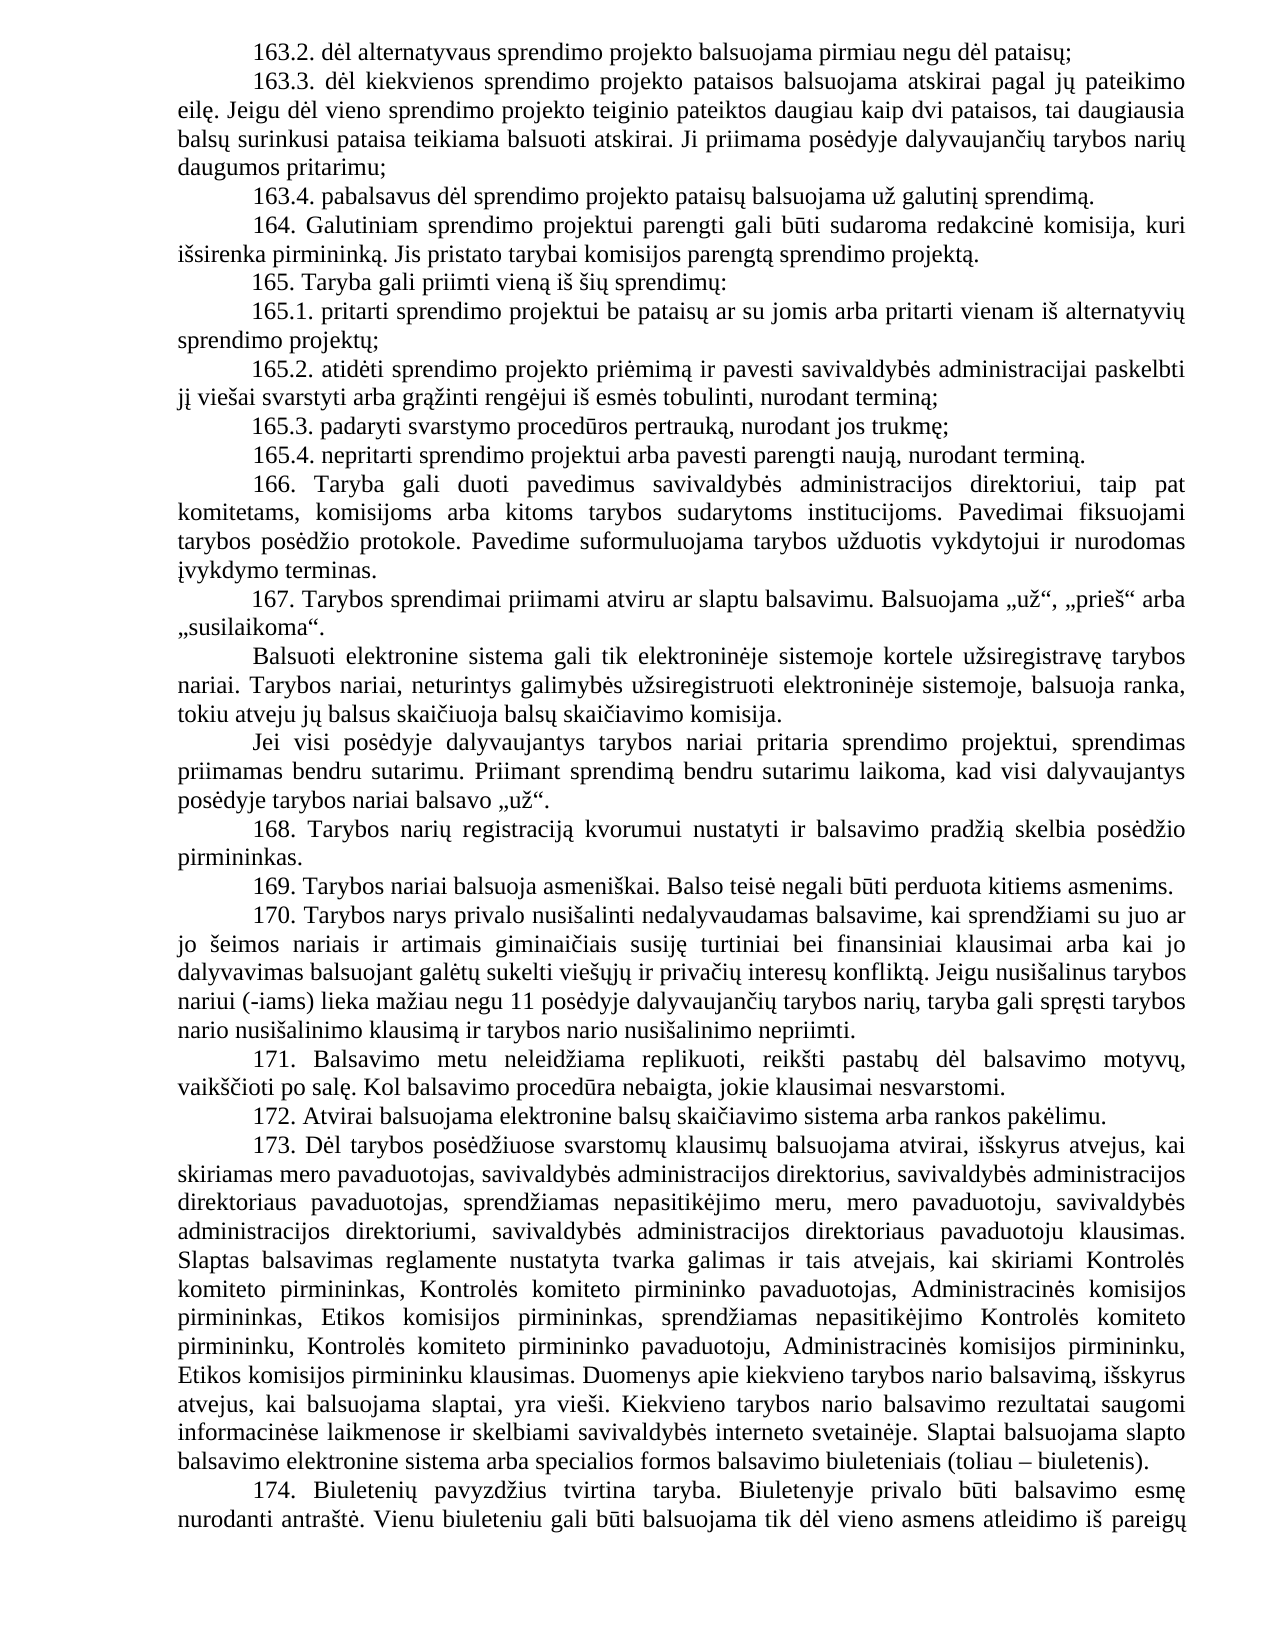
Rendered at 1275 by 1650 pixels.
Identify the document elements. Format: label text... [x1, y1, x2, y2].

text 174. Biuletenių pavyzdžius tvirtina taryba. Biuletenyje privalo būti balsavimo esmę nurodanti antraštė. Vienu biuleteniu gali būti balsuojama tik dėl vieno asmens atleidimo iš pareigų [177, 1475, 1186, 1532]
text 170. Tarybos narys privalo nusišalinti nedalyvaudamas balsavime, kai sprendžiami su juo ar jo šeimos nariais ir artimais giminaičiais susiję turtiniai bei finansiniai klausimai arba kai jo dalyvavimas balsuojant galėtų sukelti viešųjų ir privačių interesų konfliktą. Jeigu nusišalinus tarybos nariui (-iams) lieka mažiau negu 11 posėdyje dalyvaujančių tarybos narių, taryba gali spręsti tarybos nario nusišalinimo klausimą ir tarybos nario nusišalinimo nepriimti. [177, 900, 1186, 1044]
text 163.3. dėl kiekvienos sprendimo projekto pataisos balsuojama atskirai pagal jų pateikimo eilę. Jeigu dėl vieno sprendimo projekto teiginio pateiktos daugiau kaip dvi pataisos, tai daugiausia balsų surinkusi pataisa teikiama balsuoti atskirai. Ji priimama posėdyje dalyvaujančių tarybos narių daugumos pritarimu; [177, 66, 1186, 181]
text 165.4. nepritarti sprendimo projektui arba pavesti parengti naują, nurodant terminą. [177, 440, 1186, 469]
text 165. Taryba gali priimti vieną iš šių sprendimų: [177, 267, 1186, 296]
text 173. Dėl tarybos posėdžiuose svarstomų klausimų balsuojama atvirai, išskyrus atvejus, kai skiriamas mero pavaduotojas, savivaldybės administracijos direktorius, savivaldybės administracijos direktoriaus pavaduotojas, sprendžiamas nepasitikėjimo meru, mero pavaduotoju, savivaldybės administracijos direktoriumi, savivaldybės administracijos direktoriaus pavaduotoju klausimas. Slaptas balsavimas reglamente nustatyta tvarka galimas ir tais atvejais, kai skiriami Kontrolės komiteto pirmininkas, Kontrolės komiteto pirmininko pavaduotojas, Administracinės komisijos pirmininkas, Etikos komisijos pirmininkas, sprendžiamas nepasitikėjimo Kontrolės komiteto pirmininku, Kontrolės komiteto pirmininko pavaduotoju, Administracinės komisijos pirmininku, Etikos komisijos pirmininku klausimas. Duomenys apie kiekvieno tarybos nario balsavimą, išskyrus atvejus, kai balsuojama slaptai, yra vieši. Kiekvieno tarybos nario balsavimo rezultatai saugomi informacinėse laikmenose ir skelbiami savivaldybės interneto svetainėje. Slaptai balsuojama slapto balsavimo elektronine sistema arba specialios formos balsavimo biuleteniais (toliau – biuletenis). [177, 1130, 1186, 1475]
text 165.2. atidėti sprendimo projekto priėmimą ir pavesti savivaldybės administracijai paskelbti jį viešai svarstyti arba grąžinti rengėjui iš esmės tobulinti, nurodant terminą; [177, 354, 1186, 411]
text 169. Tarybos nariai balsuoja asmeniškai. Balso teisė negali būti perduota kitiems asmenims. [177, 871, 1186, 900]
text Jei visi posėdyje dalyvaujantys tarybos nariai pritaria sprendimo projektui, sprendimas priimamas bendru sutarimu. Priimant sprendimą bendru sutarimu laikoma, kad visi dalyvaujantys posėdyje tarybos nariai balsavo „už“. [177, 727, 1186, 814]
text 164. Galutiniam sprendimo projektui parengti gali būti sudaroma redakcinė komisija, kuri išsirenka pirmininką. Jis pristato tarybai komisijos parengtą sprendimo projektą. [177, 210, 1186, 267]
text 168. Tarybos narių registraciją kvorumui nustatyti ir balsavimo pradžią skelbia posėdžio pirmininkas. [177, 814, 1186, 871]
text Balsuoti elektronine sistema gali tik elektroninėje sistemoje kortele užsiregistravę tarybos nariai. Tarybos nariai, neturintys galimybės užsiregistruoti elektroninėje sistemoje, balsuoja ranka, tokiu atveju jų balsus skaičiuoja balsų skaičiavimo komisija. [177, 641, 1186, 727]
text 167. Tarybos sprendimai priimami atviru ar slaptu balsavimu. Balsuojama „už“, „prieš“ arba „susilaikoma“. [177, 584, 1186, 641]
text 166. Taryba gali duoti pavedimus savivaldybės administracijos direktoriui, taip pat komitetams, komisijoms arba kitoms tarybos sudarytoms institucijoms. Pavedimai fiksuojami tarybos posėdžio protokole. Pavedime suformuluojama tarybos užduotis vykdytojui ir nurodomas įvykdymo terminas. [177, 469, 1186, 584]
text 163.4. pabalsavus dėl sprendimo projekto pataisų balsuojama už galutinį sprendimą. [177, 181, 1186, 210]
text 171. Balsavimo metu neleidžiama replikuoti, reikšti pastabų dėl balsavimo motyvų, vaikščioti po salę. Kol balsavimo procedūra nebaigta, jokie klausimai nesvarstomi. [177, 1044, 1186, 1101]
text 165.1. pritarti sprendimo projektui be pataisų ar su jomis arba pritarti vienam iš alternatyvių sprendimo projektų; [177, 296, 1186, 354]
text 165.3. padaryti svarstymo procedūros pertrauką, nurodant jos trukmę; [236, 411, 1186, 440]
text 172. Atvirai balsuojama elektronine balsų skaičiavimo sistema arba rankos pakėlimu. [177, 1101, 1186, 1130]
text 163.2. dėl alternatyvaus sprendimo projekto balsuojama pirmiau negu dėl pataisų; [177, 37, 1186, 66]
